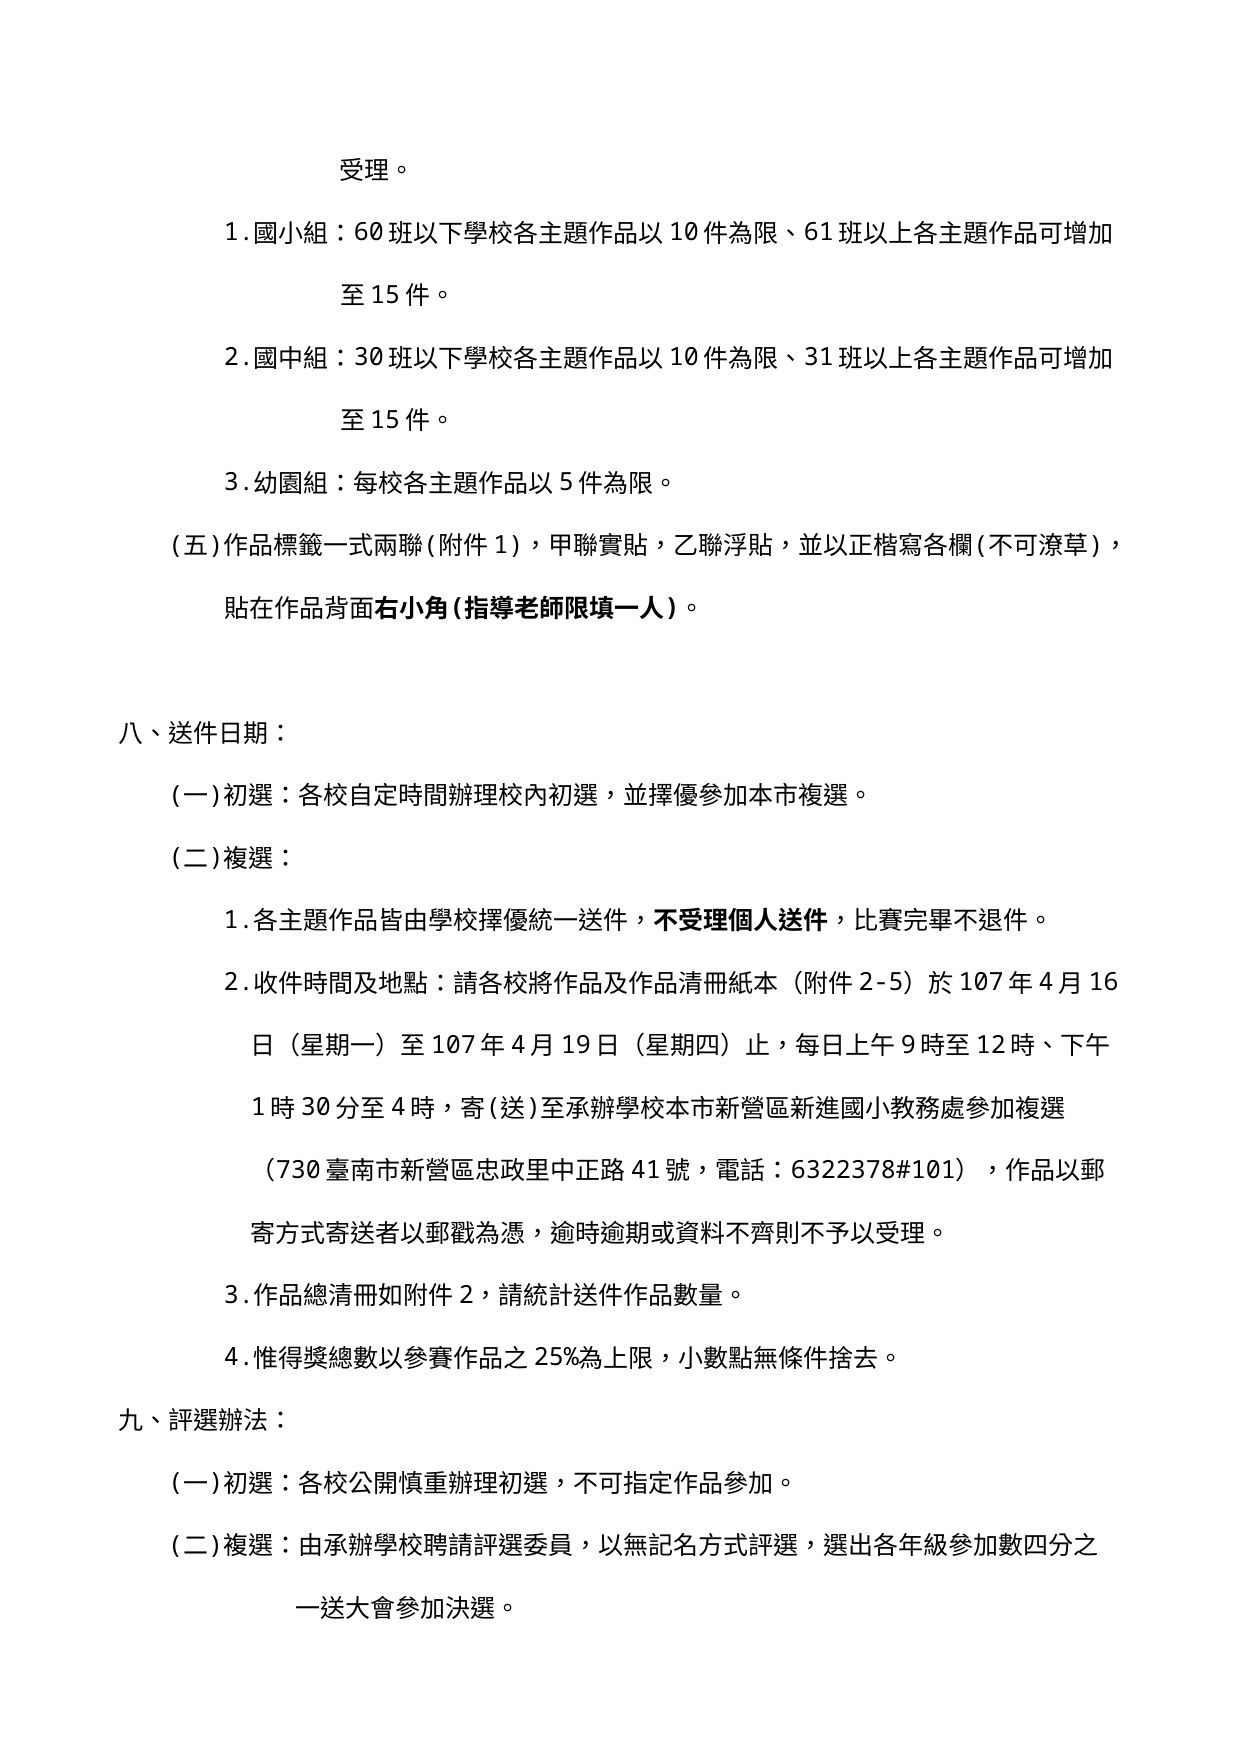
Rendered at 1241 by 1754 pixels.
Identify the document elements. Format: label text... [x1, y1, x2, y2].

text 九、評選辦法： [118, 1377, 1122, 1439]
text (五)作品標籤一式兩聯(附件1)，甲聯實貼，乙聯浮貼，並以正楷寫各欄(不可潦草)，貼在作品背面右小角(指導老師限填一人)。 [168, 502, 1122, 627]
text 3.作品總清冊如附件2，請統計送件作品數量。 [224, 1252, 1122, 1314]
text 2.國中組：30班以下學校各主題作品以10件為限、31班以上各主題作品可增加至15件。 [224, 314, 1122, 439]
text 1.國小組：60班以下學校各主題作品以10件為限、61班以上各主題作品可增加至15件。 [224, 189, 1122, 314]
text (一)初選：各校自定時間辦理校內初選，並擇優參加本市複選。 [168, 752, 1122, 814]
text (二)複選： [168, 814, 1122, 877]
text 4.惟得獎總數以參賽作品之25%為上限，小數點無條件捨去。 [224, 1314, 1122, 1377]
text 受理。 [168, 127, 1122, 189]
text 1.各主題作品皆由學校擇優統一送件，不受理個人送件，比賽完畢不退件。 [223, 877, 1122, 939]
text (一)初選：各校公開慎重辦理初選，不可指定作品參加。 [168, 1439, 1122, 1502]
text 八、送件日期： [118, 689, 1122, 752]
text 2.收件時間及地點：請各校將作品及作品清冊紙本（附件2-5）於107年4月16日（星期一）至107年4月19日（星期四）止，每日上午9時至12時、下午1時30分至4時，寄(送)至承辦學校本市新營區新進國小教務處參加複選（730臺南市新營區忠政里中正路41號，電話：6322378#101），作品以郵寄方式寄送者以郵戳為憑，逾時逾期或資料不齊則不予以受理。 [223, 939, 1122, 1252]
text 3.幼園組：每校各主題作品以5件為限。 [224, 439, 1122, 502]
text (二)複選：由承辦學校聘請評選委員，以無記名方式評選，選出各年級參加數四分之一送大會參加決選。 [168, 1502, 1122, 1627]
